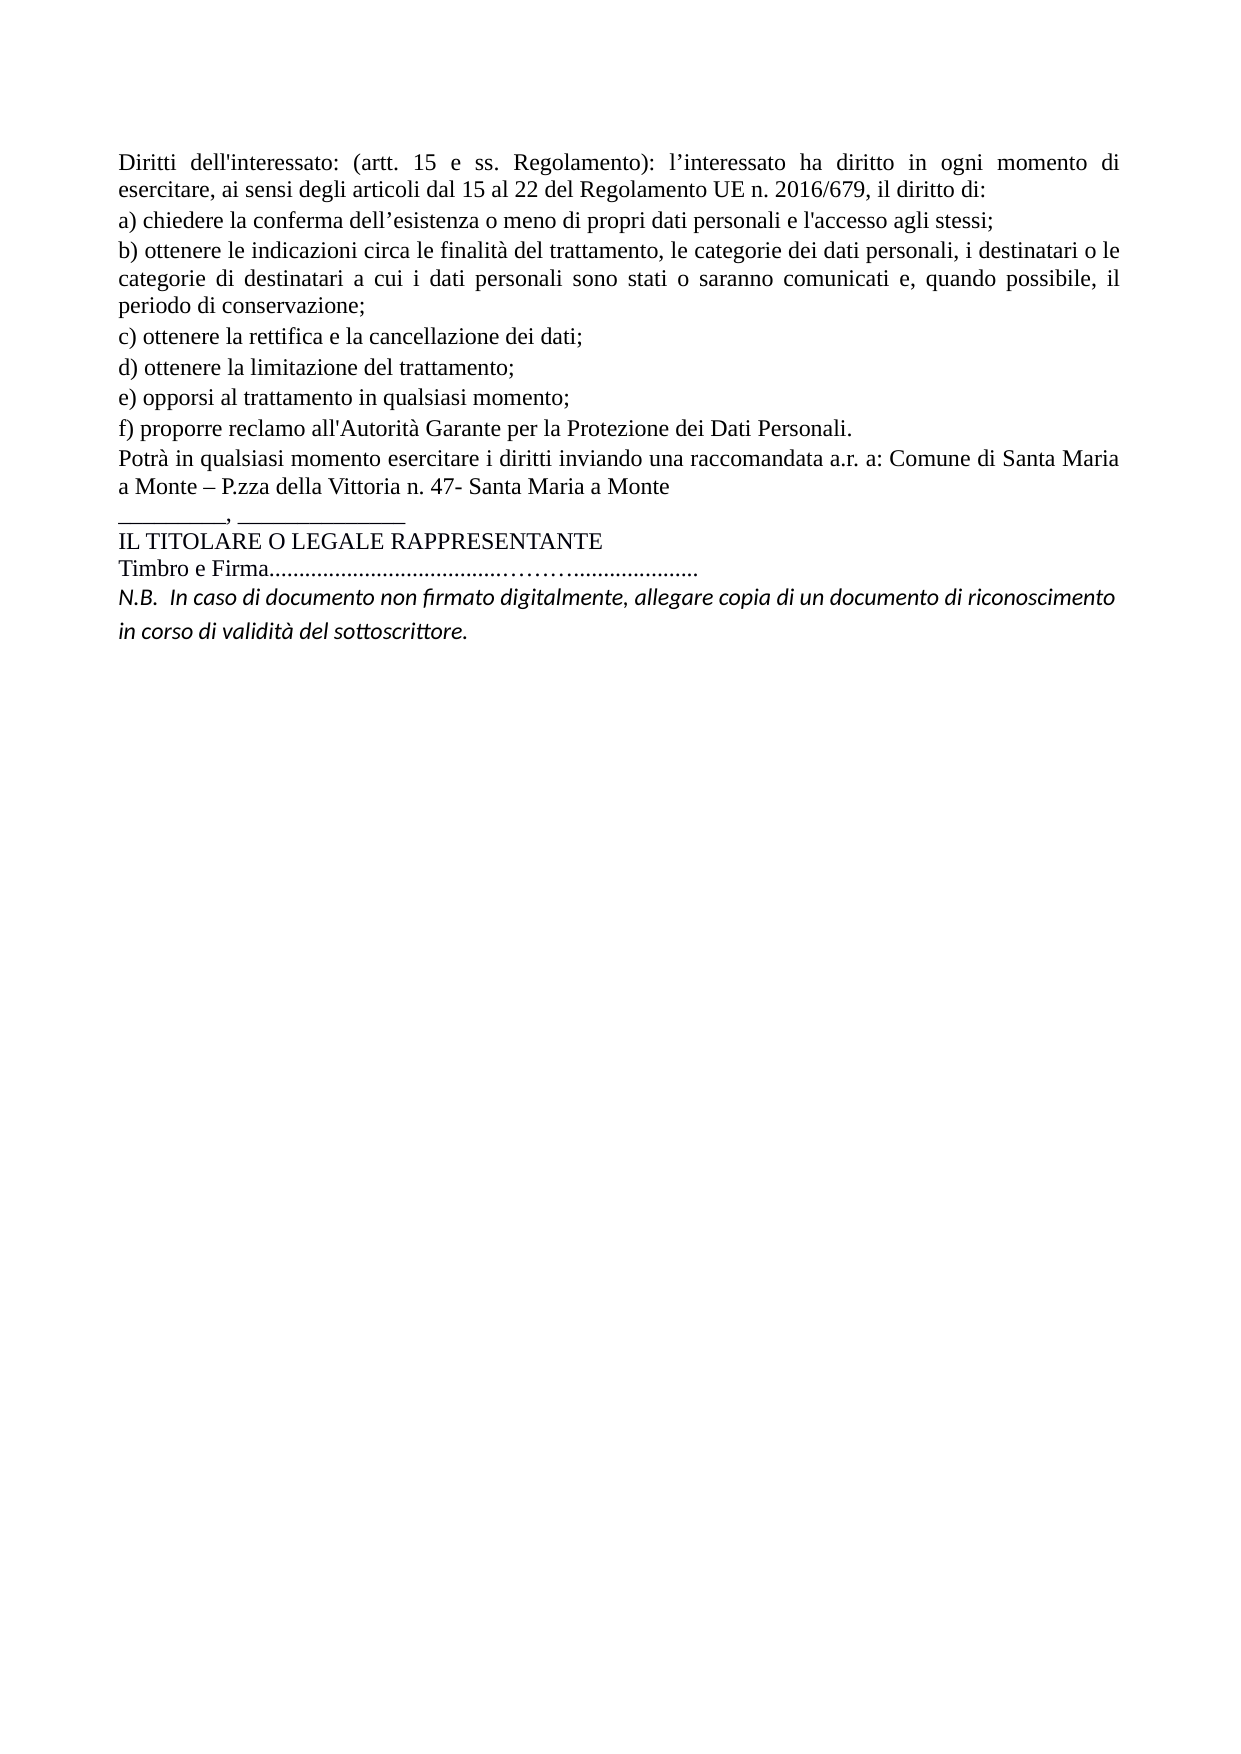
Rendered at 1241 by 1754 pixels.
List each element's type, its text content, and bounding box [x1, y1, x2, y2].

text c) ottenere la rettifica e la cancellazione dei dati; [118, 322, 1122, 349]
text Diritti dell'interessato: (artt. 15 e ss. Regolamento): l’interessato ha diritto in ogni momento di esercitare, ai sensi degli articoli dal 15 al 22 del Regolamento UE n. 2016/679, il diritto di: [118, 148, 1122, 203]
text f) proporre reclamo all'Autorità Garante per la Protezione dei Dati Personali. [118, 413, 1122, 441]
text a) chiedere la conferma dell’esistenza o meno di propri dati personali e l'accesso agli stessi; [118, 206, 1122, 233]
text e) opporsi al trattamento in qualsiasi momento; [118, 383, 1122, 411]
text Potrà in qualsiasi momento esercitare i diritti inviando una raccomandata a.r. a: Comune di Santa Maria a Monte – P.zza della Vittoria n. 47- Santa Maria a Monte [118, 444, 1122, 499]
text Timbro e Firma.......................................………..................... [118, 554, 1122, 582]
text b) ottenere le indicazioni circa le finalità del trattamento, le categorie dei dati personali, i destinatari o le categorie di destinatari a cui i dati personali sono stati o saranno comunicati e, quando possibile, il periodo di conservazione; [118, 236, 1122, 319]
text N.B. In caso di documento non firmato digitalmente, allegare copia di un documento di riconoscimento in corso di validità del sottoscrittore. [118, 582, 1122, 645]
text IL TITOLARE O LEGALE RAPPRESENTANTE [118, 527, 1122, 554]
text d) ottenere la limitazione del trattamento; [118, 352, 1122, 380]
text _________, ______________ [118, 499, 1122, 527]
